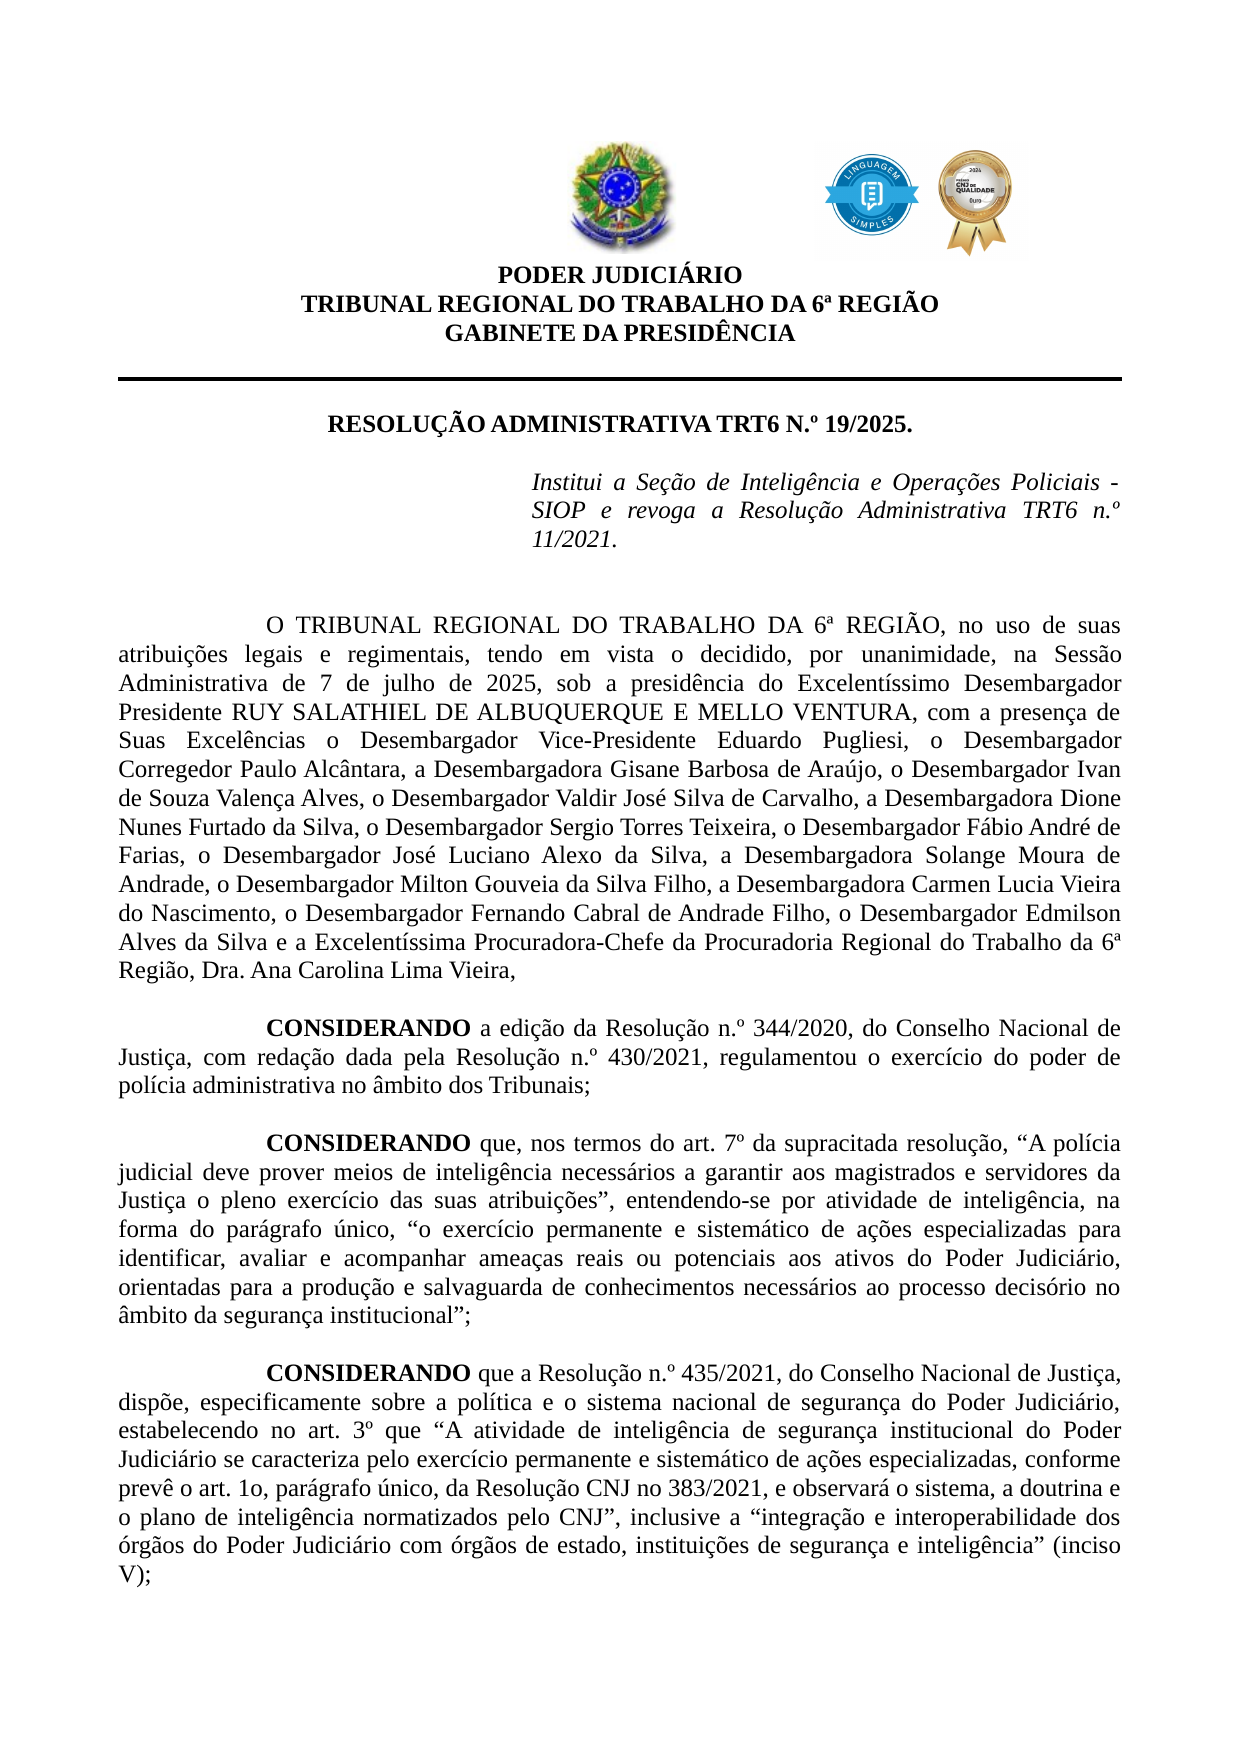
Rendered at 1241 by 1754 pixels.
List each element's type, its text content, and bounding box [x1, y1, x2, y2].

text CONSIDERANDO a edição da Resolução n.º 344/2020, do Conselho Nacional de Justiça, com redação dada pela Resolução n.º 430/2021, regulamentou o exercício do poder de polícia administrativa no âmbito dos Tribunais; [118, 1013, 1122, 1099]
text CONSIDERANDO que a Resolução n.º 435/2021, do Conselho Nacional de Justiça, dispõe, especificamente sobre a política e o sistema nacional de segurança do Poder Judiciário, estabelecendo no art. 3º que “A atividade de inteligência de segurança institucional do Poder Judiciário se caracteriza pelo exercício permanente e sistemático de ações especializadas, conforme prevê o art. 1o, parágrafo único, da Resolução CNJ no 383/2021, e observará o sistema, a doutrina e o plano de inteligência normatizados pelo CNJ”, inclusive a “integração e interoperabilidade dos órgãos do Poder Judiciário com órgãos de estado, instituições de segurança e inteligência” (inciso V); [118, 1358, 1122, 1588]
text PODER JUDICIÁRIO [118, 260, 1122, 289]
text RESOLUÇÃO ADMINISTRATIVA TRT6 N.º 19/2025. [118, 409, 1122, 438]
text CONSIDERANDO que, nos termos do art. 7º da supracitada resolução, “A polícia judicial deve prover meios de inteligência necessários a garantir aos magistrados e servidores da Justiça o pleno exercício das suas atribuições”, entendendo-se por atividade de inteligência, na forma do parágrafo único, “o exercício permanente e sistemático de ações especializadas para identificar, avaliar e acompanhar ameaças reais ou potenciais aos ativos do Poder Judiciário, orientadas para a produção e salvaguarda de conhecimentos necessários ao processo decisório no âmbito da segurança institucional”; [118, 1128, 1122, 1329]
text GABINETE DA PRESIDÊNCIA [118, 318, 1122, 347]
text Institui a Seção de Inteligência e Operações Policiais - SIOP e revoga a Resolução Administrativa TRT6 n.º 11/2021. [532, 467, 1122, 553]
text O TRIBUNAL REGIONAL DO TRABALHO DA 6ª REGIÃO, no uso de suas atribuições legais e regimentais, tendo em vista o decidido, por unanimidade, na Sessão Administrativa de 7 de julho de 2025, sob a presidência do Excelentíssimo Desembargador Presidente RUY SALATHIEL DE ALBUQUERQUE E MELLO VENTURA, com a presença de Suas Excelências o Desembargador Vice-Presidente Eduardo Pugliesi, o Desembargador Corregedor Paulo Alcântara, a Desembargadora Gisane Barbosa de Araújo, o Desembargador Ivan de Souza Valença Alves, o Desembargador Valdir José Silva de Carvalho, a Desembargadora Dione Nunes Furtado da Silva, o Desembargador Sergio Torres Teixeira, o Desembargador Fábio André de Farias, o Desembargador José Luciano Alexo da Silva, a Desembargadora Solange Moura de Andrade, o Desembargador Milton Gouveia da Silva Filho, a Desembargadora Carmen Lucia Vieira do Nascimento, o Desembargador Fernando Cabral de Andrade Filho, o Desembargador Edmilson Alves da Silva e a Excelentíssima Procuradora-Chefe da Procuradoria Regional do Trabalho da 6ª Região, Dra. Ana Carolina Lima Vieira, [118, 611, 1122, 984]
text TRIBUNAL REGIONAL DO TRABALHO DA 6ª REGIÃO [118, 289, 1122, 318]
